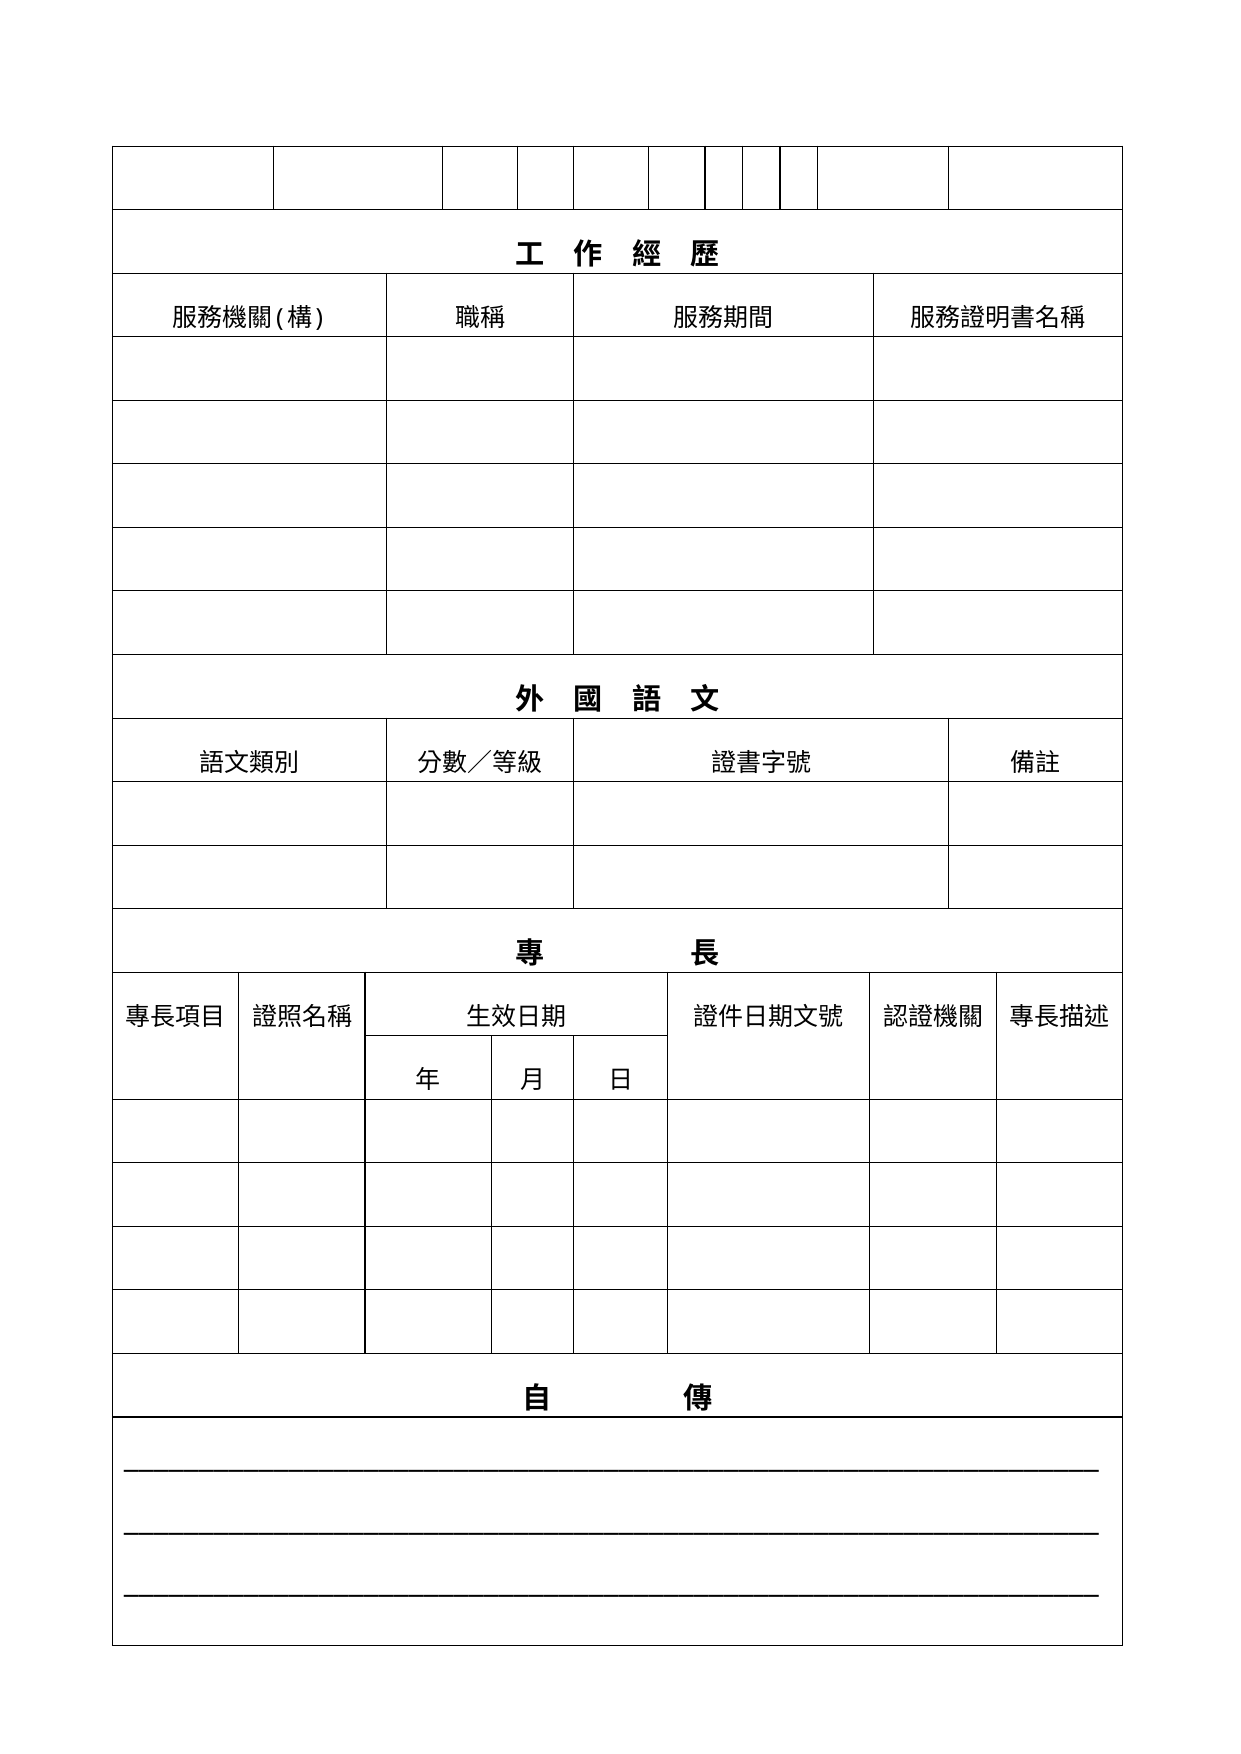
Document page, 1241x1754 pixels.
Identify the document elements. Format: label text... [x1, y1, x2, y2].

table_cell [668, 1290, 869, 1353]
table_cell [781, 147, 817, 209]
table_cell [874, 401, 1122, 463]
table_cell [870, 1100, 996, 1162]
table_cell [113, 1163, 238, 1226]
table_cell [997, 1290, 1122, 1353]
table_cell [366, 1290, 491, 1353]
table_cell [574, 528, 873, 590]
table_cell 備註 [949, 719, 1122, 781]
table_cell [870, 1227, 996, 1289]
table_cell 專長項目 [113, 973, 238, 1099]
table_cell 服務期間 [574, 274, 873, 336]
table_cell 外 國 語 文 [113, 655, 1122, 717]
table_cell 年 [366, 1036, 491, 1099]
table_cell [492, 1227, 573, 1289]
table_cell [113, 782, 386, 844]
table_cell [113, 464, 386, 527]
table_cell 工 作 經 歷 [113, 210, 1122, 273]
table_cell [574, 1290, 667, 1353]
table_cell [949, 147, 1122, 209]
table_cell [649, 147, 704, 209]
table_cell 語文類別 [113, 719, 386, 781]
table_cell [997, 1163, 1122, 1226]
table_cell [113, 1290, 238, 1353]
table_cell 專 長 [113, 909, 1122, 972]
table_cell [870, 1163, 996, 1226]
table_cell [870, 1290, 996, 1353]
table_cell [574, 846, 948, 908]
table_cell [574, 147, 648, 209]
table_cell [949, 782, 1122, 844]
table_cell [387, 401, 573, 463]
table_cell [387, 782, 573, 844]
table_cell 日 [574, 1036, 667, 1099]
table_cell [113, 846, 386, 908]
table_cell [492, 1163, 573, 1226]
table_cell [113, 401, 386, 463]
table_cell [706, 147, 742, 209]
table_cell [387, 528, 573, 590]
table_cell [874, 464, 1122, 527]
table_cell [113, 147, 273, 209]
table_cell [874, 591, 1122, 654]
table_cell [668, 1100, 869, 1162]
table_cell 證書字號 [574, 719, 948, 781]
table_cell [239, 1100, 364, 1162]
table_cell [574, 591, 873, 654]
table_cell [113, 591, 386, 654]
table_cell [239, 1163, 364, 1226]
table_cell [874, 337, 1122, 400]
table_cell [574, 782, 948, 844]
table_cell 生效日期 [366, 973, 667, 1035]
table_cell [743, 147, 779, 209]
table_cell [574, 337, 873, 400]
table_cell [387, 464, 573, 527]
table_cell 自 傳 [113, 1354, 1122, 1416]
table_cell [113, 1100, 238, 1162]
table_cell [366, 1227, 491, 1289]
table_cell [818, 147, 948, 209]
table_cell [949, 846, 1122, 908]
table_cell [113, 1227, 238, 1289]
table_cell 證照名稱 [239, 973, 364, 1099]
table_cell 認證機關 [870, 973, 996, 1099]
table_cell 服務證明書名稱 [874, 274, 1122, 336]
table_cell [518, 147, 573, 209]
table_cell 專長描述 [997, 973, 1122, 1099]
table_cell [492, 1290, 573, 1353]
table_cell [668, 1227, 869, 1289]
table_cell [574, 1100, 667, 1162]
table_cell [387, 846, 573, 908]
table_cell [997, 1100, 1122, 1162]
table_cell 證件日期文號 [668, 973, 869, 1099]
table_cell 月 [492, 1036, 573, 1099]
table_cell [574, 1163, 667, 1226]
table_cell [874, 528, 1122, 590]
table_cell [443, 147, 517, 209]
table_cell 職稱 [387, 274, 573, 336]
table_cell [387, 337, 573, 400]
table_cell [574, 464, 873, 527]
table_cell [366, 1163, 491, 1226]
table_cell 服務機關(構) [113, 274, 386, 336]
table_cell [239, 1227, 364, 1289]
table_cell 分數／等級 [387, 719, 573, 781]
table_cell ___________________________________________________________________________________________________________________________________________________________________________________________________ [113, 1418, 1122, 1644]
table_cell [387, 591, 573, 654]
table_cell [668, 1163, 869, 1226]
table_cell [574, 401, 873, 463]
table_cell [113, 528, 386, 590]
table_cell [574, 1227, 667, 1289]
table_cell [274, 147, 442, 209]
table_cell [366, 1100, 491, 1162]
table_cell [239, 1290, 364, 1353]
table_cell [113, 337, 386, 400]
table_cell [997, 1227, 1122, 1289]
table_cell [492, 1100, 573, 1162]
